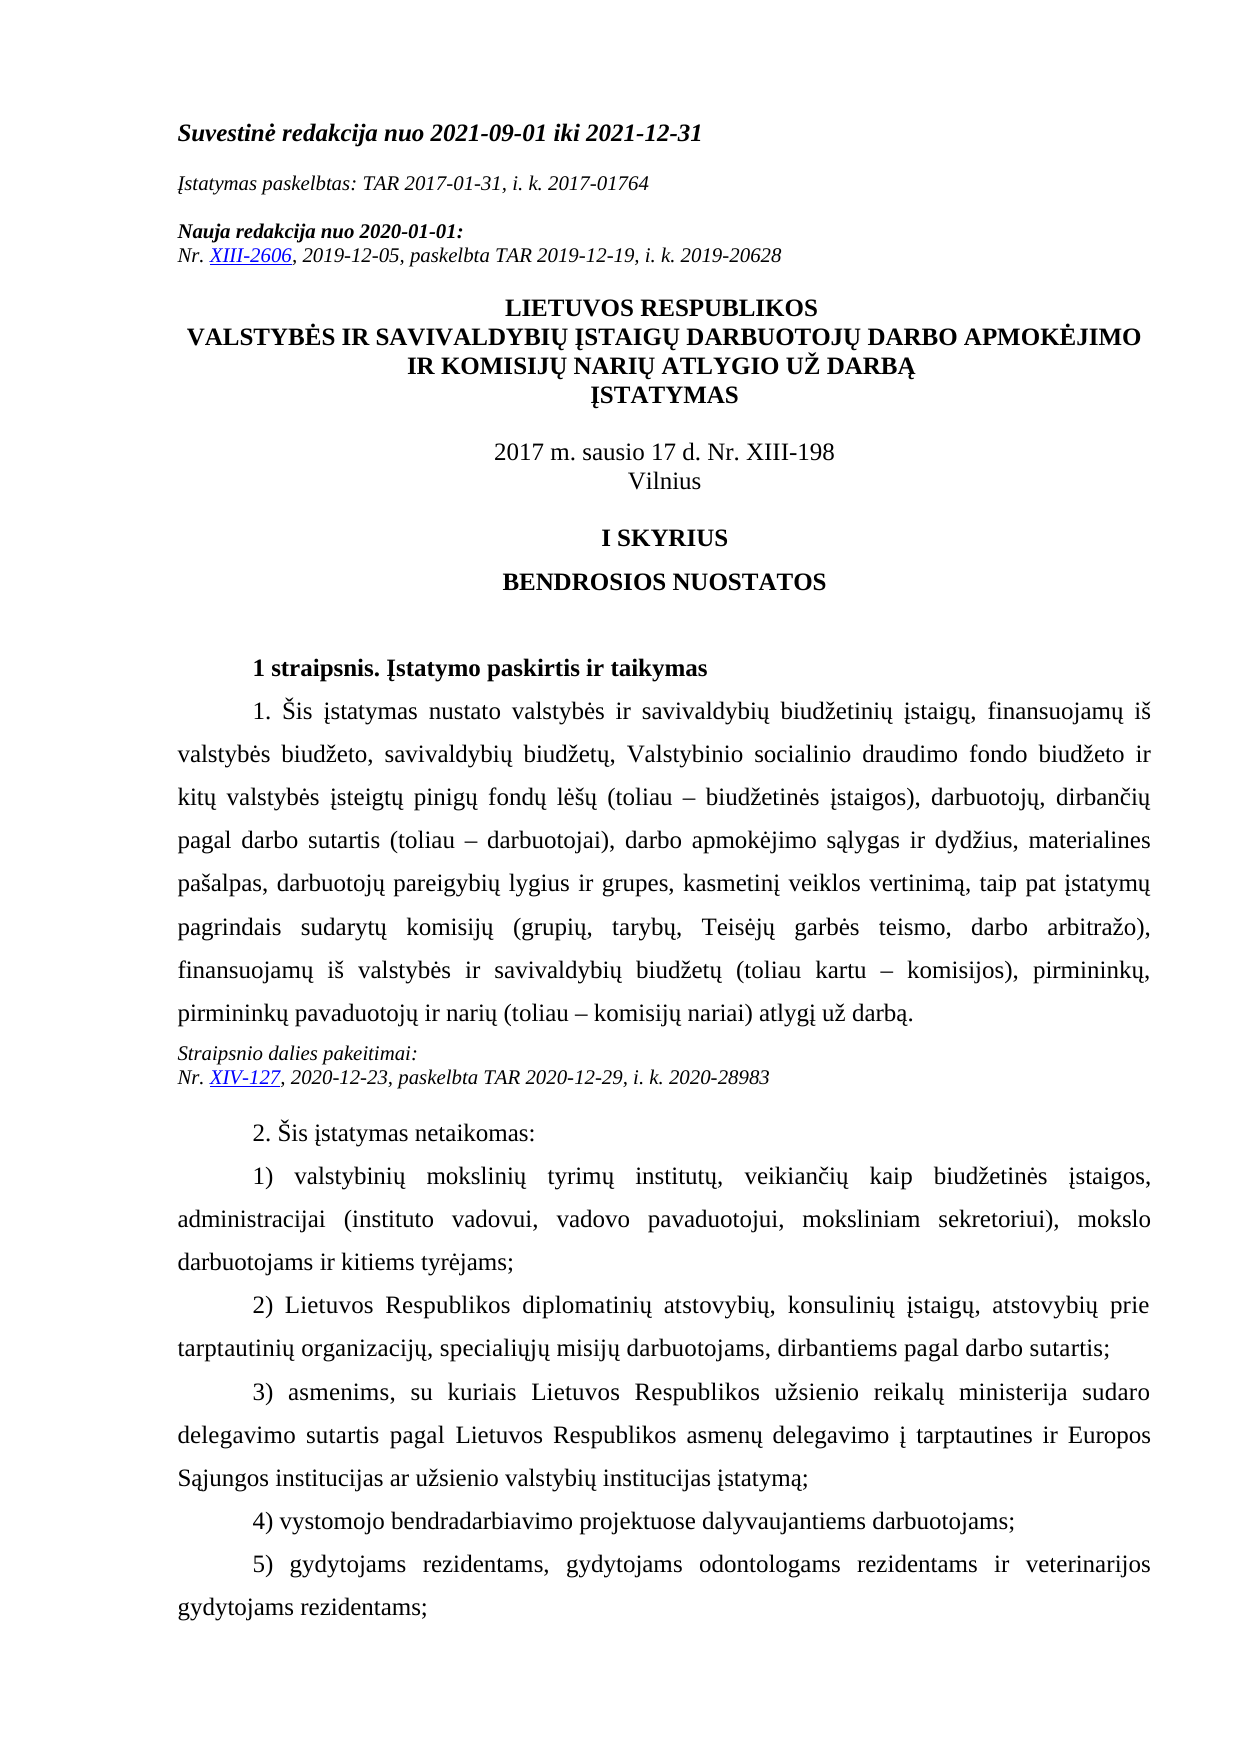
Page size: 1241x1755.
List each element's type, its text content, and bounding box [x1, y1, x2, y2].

text LIETUVOS RESPUBLIKOS [177, 293, 1152, 322]
text Suvestinė redakcija nuo 2021-09-01 iki 2021-12-31 [177, 118, 1152, 147]
text Vilnius [177, 466, 1152, 495]
text 1 straipsnis. Įstatymo paskirtis ir taikymas [177, 653, 1152, 682]
text 2) Lietuvos Respublikos diplomatinių atstovybių, konsulinių įstaigų, atstovybių prie tarptautinių organizacijų, specialiųjų misijų darbuotojams, dirbantiems pagal darbo sutartis; [177, 1290, 1152, 1362]
text Nauja redakcija nuo 2020-01-01: [177, 219, 1152, 243]
text 2. Šis įstatymas netaikomas: [177, 1118, 1152, 1147]
text 5) gydytojams rezidentams, gydytojams odontologams rezidentams ir veterinarijos gydytojams rezidentams; [177, 1549, 1152, 1621]
text 4) vystomojo bendradarbiavimo projektuose dalyvaujantiems darbuotojams; [177, 1506, 1152, 1535]
text 3) asmenims, su kuriais Lietuvos Respublikos užsienio reikalų ministerija sudaro delegavimo sutartis pagal Lietuvos Respublikos asmenų delegavimo į tarptautines ir Europos Sąjungos institucijas ar užsienio valstybių institucijas įstatymą; [177, 1377, 1152, 1492]
text Straipsnio dalies pakeitimai: [177, 1041, 1152, 1065]
text Nr. XIII-2606, 2019-12-05, paskelbta TAR 2019-12-19, i. k. 2019-20628 [177, 243, 1152, 267]
text ĮSTATYMAS [177, 380, 1152, 408]
text Įstatymas paskelbtas: TAR 2017-01-31, i. k. 2017-01764 [177, 171, 1152, 195]
text Nr. XIV-127, 2020-12-23, paskelbta TAR 2020-12-29, i. k. 2020-28983 [177, 1065, 1152, 1089]
text 1) valstybinių mokslinių tyrimų institutų, veikiančių kaip biudžetinės įstaigos, administracijai (instituto vadovui, vadovo pavaduotojui, moksliniam sekretoriui), mokslo darbuotojams ir kitiems tyrėjams; [177, 1161, 1152, 1276]
text 1. Šis įstatymas nustato valstybės ir savivaldybių biudžetinių įstaigų, finansuojamų iš valstybės biudžeto, savivaldybių biudžetų, Valstybinio socialinio draudimo fondo biudžeto ir kitų valstybės įsteigtų pinigų fondų lėšų (toliau – biudžetinės įstaigos), darbuotojų, dirbančių pagal darbo sutartis (toliau – darbuotojai), darbo apmokėjimo sąlygas ir dydžius, materialines pašalpas, darbuotojų pareigybių lygius ir grupes, kasmetinį veiklos vertinimą, taip pat įstatymų pagrindais sudarytų komisijų (grupių, tarybų, Teisėjų garbės teismo, darbo arbitražo), finansuojamų iš valstybės ir savivaldybių biudžetų (toliau kartu – komisijos), pirmininkų, pirmininkų pavaduotojų ir narių (toliau – komisijų nariai) atlygį už darbą. [177, 696, 1152, 1027]
text VALSTYBĖS IR SAVIVALDYBIŲ ĮSTAIGŲ DARBUOTOJŲ DARBO APMOKĖJIMO IR KOMISIJŲ NARIŲ atlygio už darbą [177, 322, 1152, 380]
text BENDROSIOS NUOSTATOS [177, 567, 1152, 595]
text 2017 m. sausio 17 d. Nr. XIII-198 [177, 437, 1152, 466]
text I SKYRIUS [177, 523, 1152, 552]
